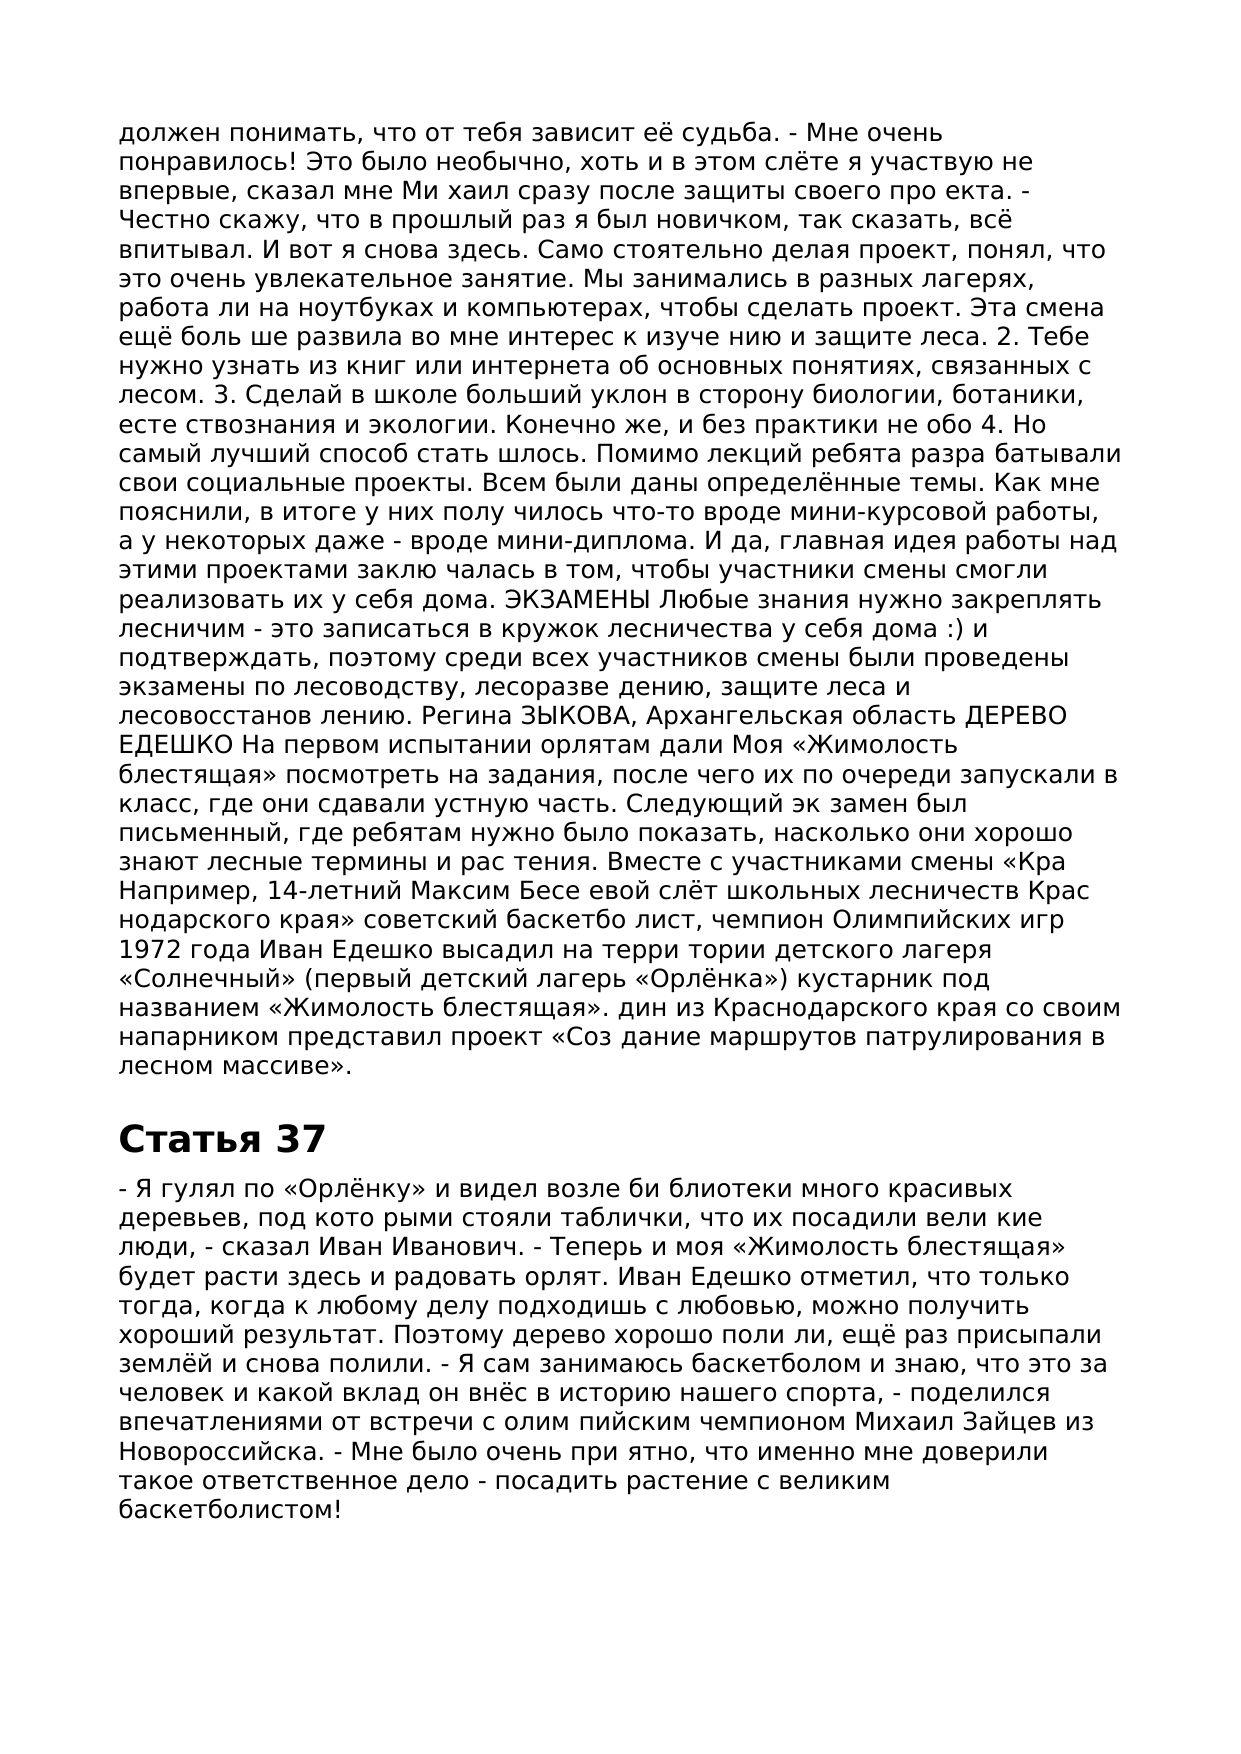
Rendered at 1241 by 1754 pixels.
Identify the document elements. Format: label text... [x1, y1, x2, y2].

text должен понимать, что от тебя зависит её судьба. - Мне очень понравилось! Это было необычно, хоть и в этом слёте я участвую не впервые, сказал мне Ми­ хаил сразу после защиты своего про­ екта. - Честно скажу, что в прошлый раз я был новичком, так сказать, всё впитывал. И вот я снова здесь. Само­ стоятельно делая проект, понял, что это очень увлекательное занятие. Мы занимались в разных лагерях, работа­ ли на ноутбуках и компьютерах, чтобы сделать проект. Эта смена ещё боль­ ше развила во мне интерес к изуче­ нию и защите леса. 2. Тебе нужно узнать из книг или интернета об основных понятиях, связанных с лесом. 3. Сделай в школе больший уклон в сторону биологии, ботаники, есте­ ствознания и экологии. Конечно же, и без практики не обо­ 4. Но самый лучший способ стать шлось. Помимо лекций ребята разра­ батывали свои социальные проекты. Всем были даны определённые темы. Как мне пояснили, в итоге у них полу­ чилось что-то вроде мини-курсовой работы, а у некоторых даже - вроде мини-диплома. И да, главная идея работы над этими проектами заклю­ чалась в том, чтобы участники смены смогли реализовать их у себя дома. ЭКЗАМЕНЫ Любые знания нужно закреплять лесничим - это записаться в кружок лесничества у себя дома :) и подтверждать, поэтому среди всех участников смены были проведены экзамены по лесоводству, лесоразве­ дению, защите леса и лесовосстанов­ лению. Регина ЗЫКОВА, Архангельская область ДЕРЕВО ЕДЕШКО На первом испытании орлятам дали Моя «Жимолость блестящая» посмотреть на задания, после чего их по очереди запускали в класс, где они сдавали устную часть. Следующий эк­ замен был письменный, где ребятам нужно было показать, насколько они хорошо знают лесные термины и рас­ тения. Вместе с участниками смены «Кра­ Например, 14-летний Максим Бесе­ евой слёт школьных лесничеств Крас­ нодарского края» советский баскетбо­ лист, чемпион Олимпийских игр 1972 года Иван Едешко высадил на терри­ тории детского лагеря «Солнечный» (первый детский лагерь «Орлёнка») кустарник под названием «Жимолость блестящая». дин из Краснодарского края со своим напарником представил проект «Соз­ дание маршрутов патрулирования в лесном массиве». [118, 118, 1122, 1081]
text - Я гулял по «Орлёнку» и видел возле би­ блиотеки много красивых деревьев, под кото­ рыми стояли таблички, что их посадили вели­ кие люди, - сказал Иван Иванович. - Теперь и моя «Жимолость блестящая» будет расти здесь и радовать орлят. Иван Едешко отметил, что только тогда, когда к любому делу подходишь с любовью, можно получить хороший результат. Поэтому дерево хорошо поли­ ли, ещё раз присыпали землёй и снова полили. - Я сам занимаюсь баскетболом и знаю, что это за человек и какой вклад он внёс в историю нашего спорта, - поделился впечатлениями от встречи с олим­ пийским чемпионом Михаил Зайцев из Новороссийска. - Мне было очень при­ ятно, что именно мне доверили такое ответственное дело - посадить растение с великим баскетболистом! [118, 1174, 1122, 1524]
subtitle Статья 37 [118, 1118, 1122, 1162]
